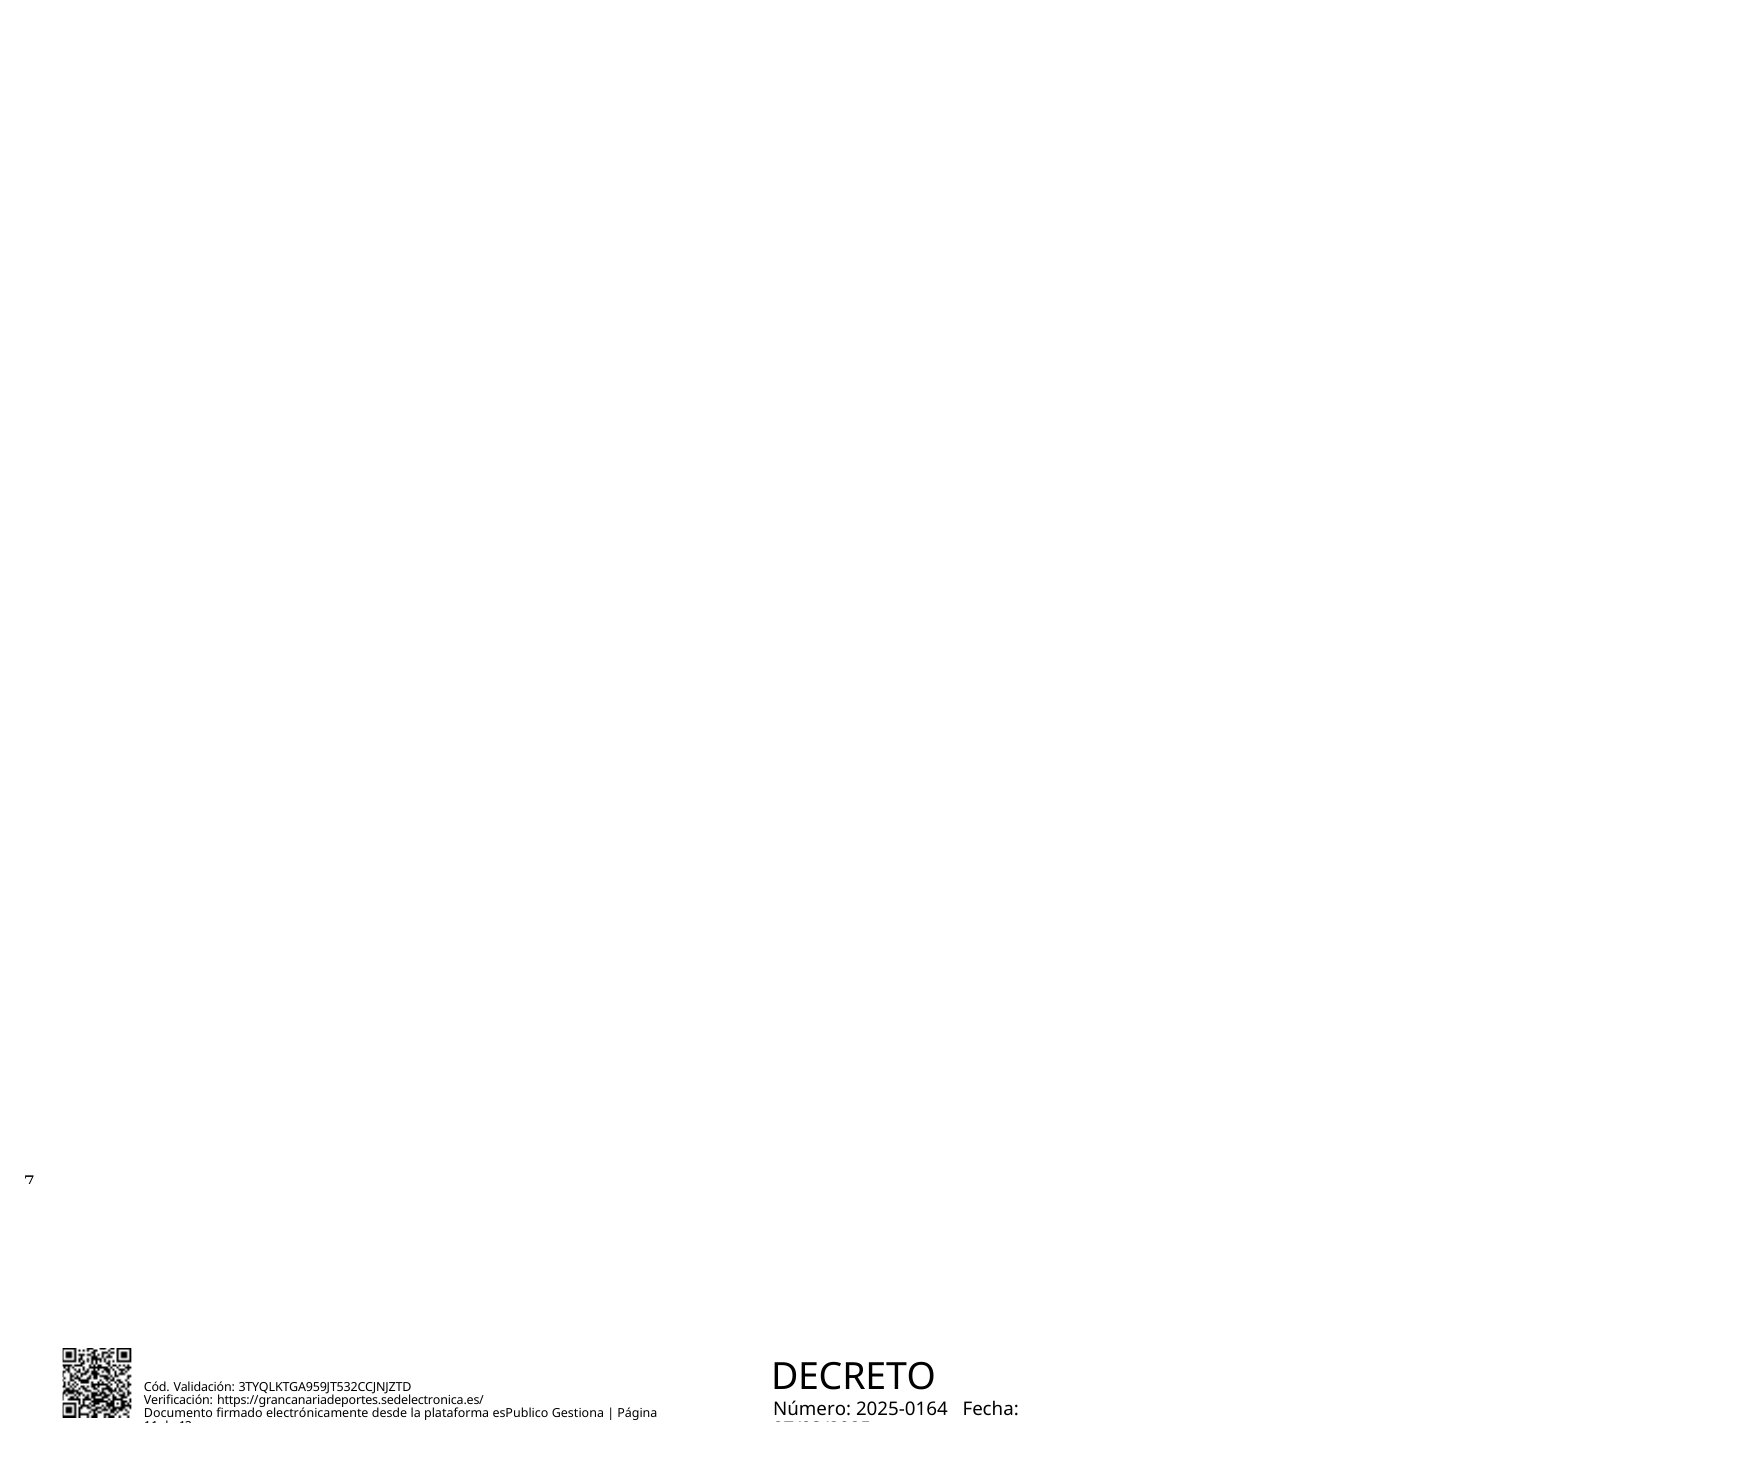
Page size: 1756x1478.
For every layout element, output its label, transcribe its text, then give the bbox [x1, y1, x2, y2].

text 7 [24, 1170, 49, 1183]
